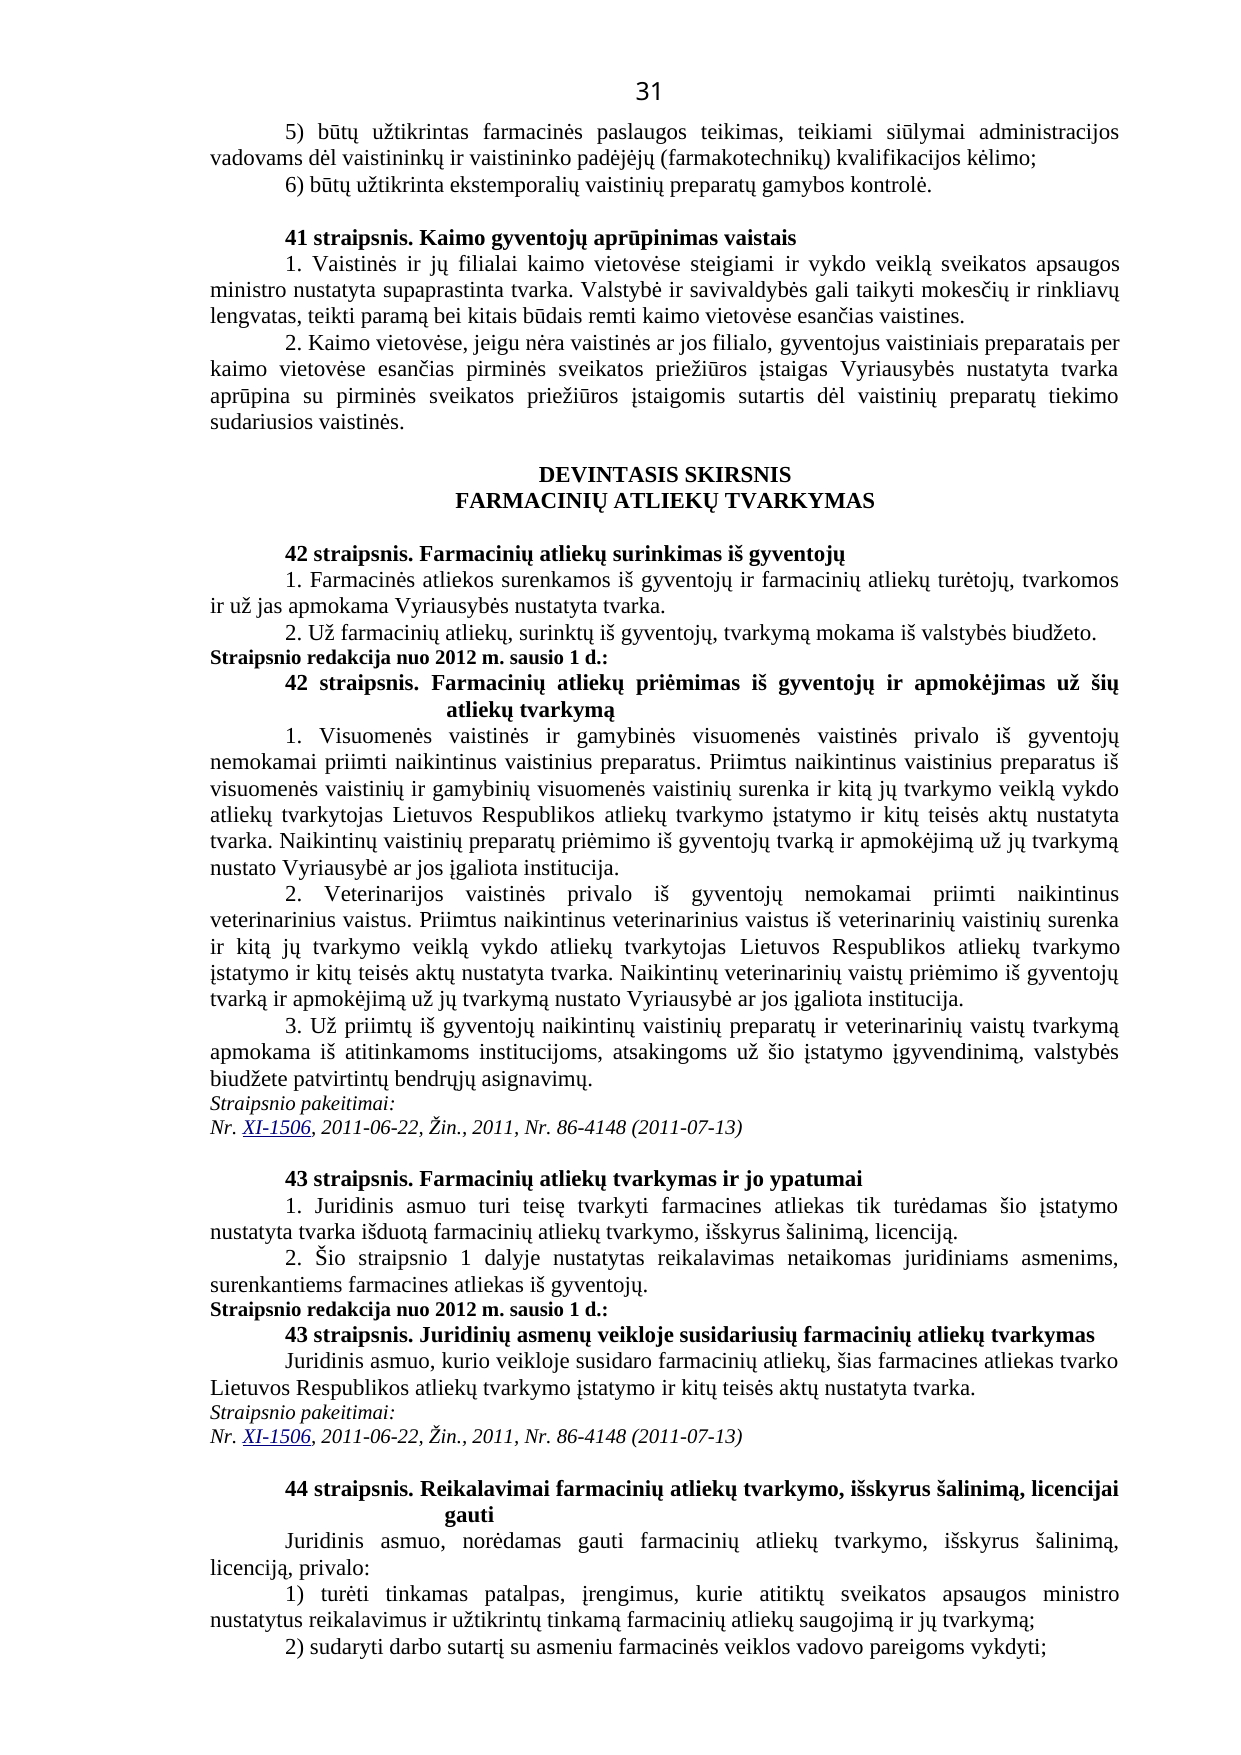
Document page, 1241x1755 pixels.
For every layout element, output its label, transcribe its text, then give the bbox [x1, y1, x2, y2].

text 41 straipsnis. Kaimo gyventojų aprūpinimas vaistais [210, 223, 1120, 250]
text 2. Už farmacinių atliekų, surinktų iš gyventojų, tvarkymą mokama iš valstybės biudžeto. [210, 619, 1120, 645]
text 1. Juridinis asmuo turi teisę tvarkyti farmacines atliekas tik turėdamas šio įstatymo nustatyta tvarka išduotą farmacinių atliekų tvarkymo, išskyrus šalinimą, licenciją. [210, 1192, 1120, 1244]
text 43 straipsnis. Juridinių asmenų veikloje susidariusių farmacinių atliekų tvarkymas [285, 1321, 1120, 1348]
text farmacinių atliekų tvarkymAS [210, 487, 1120, 513]
text 5) būtų užtikrintas farmacinės paslaugos teikimas, teikiami siūlymai administracijos vadovams dėl vaistininkų ir vaistininko padėjėjų (farmakotechnikų) kvalifikacijos kėlimo; [210, 118, 1120, 171]
text 2. Veterinarijos vaistinės privalo iš gyventojų nemokamai priimti naikintinus veterinarinius vaistus. Priimtus naikintinus veterinarinius vaistus iš veterinarinių vaistinių surenka ir kitą jų tvarkymo veiklą vykdo atliekų tvarkytojas Lietuvos Respublikos atliekų tvarkymo įstatymo ir kitų teisės aktų nustatyta tvarka. Naikintinų veterinarinių vaistų priėmimo iš gyventojų tvarką ir apmokėjimą už jų tvarkymą nustato Vyriausybė ar jos įgaliota institucija. [210, 880, 1120, 1012]
text 1. Vaistinės ir jų filialai kaimo vietovėse steigiami ir vykdo veiklą sveikatos apsaugos ministro nustatyta supaprastinta tvarka. Valstybė ir savivaldybės gali taikyti mokesčių ir rinkliavų lengvatas, teikti paramą bei kitais būdais remti kaimo vietovėse esančias vaistines. [210, 250, 1120, 329]
text 43 straipsnis. Farmacinių atliekų tvarkymas ir jo ypatumai [210, 1165, 1120, 1192]
text Straipsnio redakcija nuo 2012 m. sausio 1 d.: [210, 645, 1120, 669]
text 2. Šio straipsnio 1 dalyje nustatytas reikalavimas netaikomas juridiniams asmenims, surenkantiems farmacines atliekas iš gyventojų. [210, 1244, 1120, 1297]
text 6) būtų užtikrinta ekstemporalių vaistinių preparatų gamybos kontrolė. [210, 171, 1120, 197]
text 2. Kaimo vietovėse, jeigu nėra vaistinės ar jos filialo, gyventojus vaistiniais preparatais per kaimo vietovėse esančias pirminės sveikatos priežiūros įstaigas Vyriausybės nustatyta tvarka aprūpina su pirminės sveikatos priežiūros įstaigomis sutartis dėl vaistinių preparatų tiekimo sudariusios vaistinės. [210, 329, 1120, 434]
text DEVINTASIS skIRSNIS [210, 461, 1120, 487]
text Straipsnio redakcija nuo 2012 m. sausio 1 d.: [210, 1297, 1120, 1321]
text Nr. XI-1506, 2011-06-22, Žin., 2011, Nr. 86-4148 (2011-07-13) [210, 1115, 1120, 1139]
text Juridinis asmuo, norėdamas gauti farmacinių atliekų tvarkymo, išskyrus šalinimą, licenciją, privalo: [210, 1527, 1120, 1580]
text 42 straipsnis. Farmacinių atliekų surinkimas iš gyventojų [210, 540, 1120, 566]
text 1. Farmacinės atliekos surenkamos iš gyventojų ir farmacinių atliekų turėtojų, tvarkomos ir už jas apmokama Vyriausybės nustatyta tvarka. [210, 566, 1120, 619]
text Straipsnio pakeitimai: [210, 1400, 1120, 1424]
text 44 straipsnis. Reikalavimai farmacinių atliekų tvarkymo, išskyrus šalinimą, licencijai gauti [285, 1475, 1120, 1527]
text 1) turėti tinkamas patalpas, įrengimus, kurie atitiktų sveikatos apsaugos ministro nustatytus reikalavimus ir užtikrintų tinkamą farmacinių atliekų saugojimą ir jų tvarkymą; [210, 1580, 1120, 1633]
text 1. Visuomenės vaistinės ir gamybinės visuomenės vaistinės privalo iš gyventojų nemokamai priimti naikintinus vaistinius preparatus. Priimtus naikintinus vaistinius preparatus iš visuomenės vaistinių ir gamybinių visuomenės vaistinių surenka ir kitą jų tvarkymo veiklą vykdo atliekų tvarkytojas Lietuvos Respublikos atliekų tvarkymo įstatymo ir kitų teisės aktų nustatyta tvarka. Naikintinų vaistinių preparatų priėmimo iš gyventojų tvarką ir apmokėjimą už jų tvarkymą nustato Vyriausybė ar jos įgaliota institucija. [210, 722, 1120, 880]
text Straipsnio pakeitimai: [210, 1091, 1120, 1115]
text 42 straipsnis. Farmacinių atliekų priėmimas iš gyventojų ir apmokėjimas už šių atliekų tvarkymą [285, 669, 1120, 722]
text 3. Už priimtų iš gyventojų naikintinų vaistinių preparatų ir veterinarinių vaistų tvarkymą apmokama iš atitinkamoms institucijoms, atsakingoms už šio įstatymo įgyvendinimą, valstybės biudžete patvirtintų bendrųjų asignavimų. [210, 1012, 1120, 1091]
text Nr. XI-1506, 2011-06-22, Žin., 2011, Nr. 86-4148 (2011-07-13) [210, 1424, 1120, 1448]
text 2) sudaryti darbo sutartį su asmeniu farmacinės veiklos vadovo pareigoms vykdyti; [210, 1633, 1120, 1659]
text Juridinis asmuo, kurio veikloje susidaro farmacinių atliekų, šias farmacines atliekas tvarko Lietuvos Respublikos atliekų tvarkymo įstatymo ir kitų teisės aktų nustatyta tvarka. [210, 1348, 1120, 1400]
